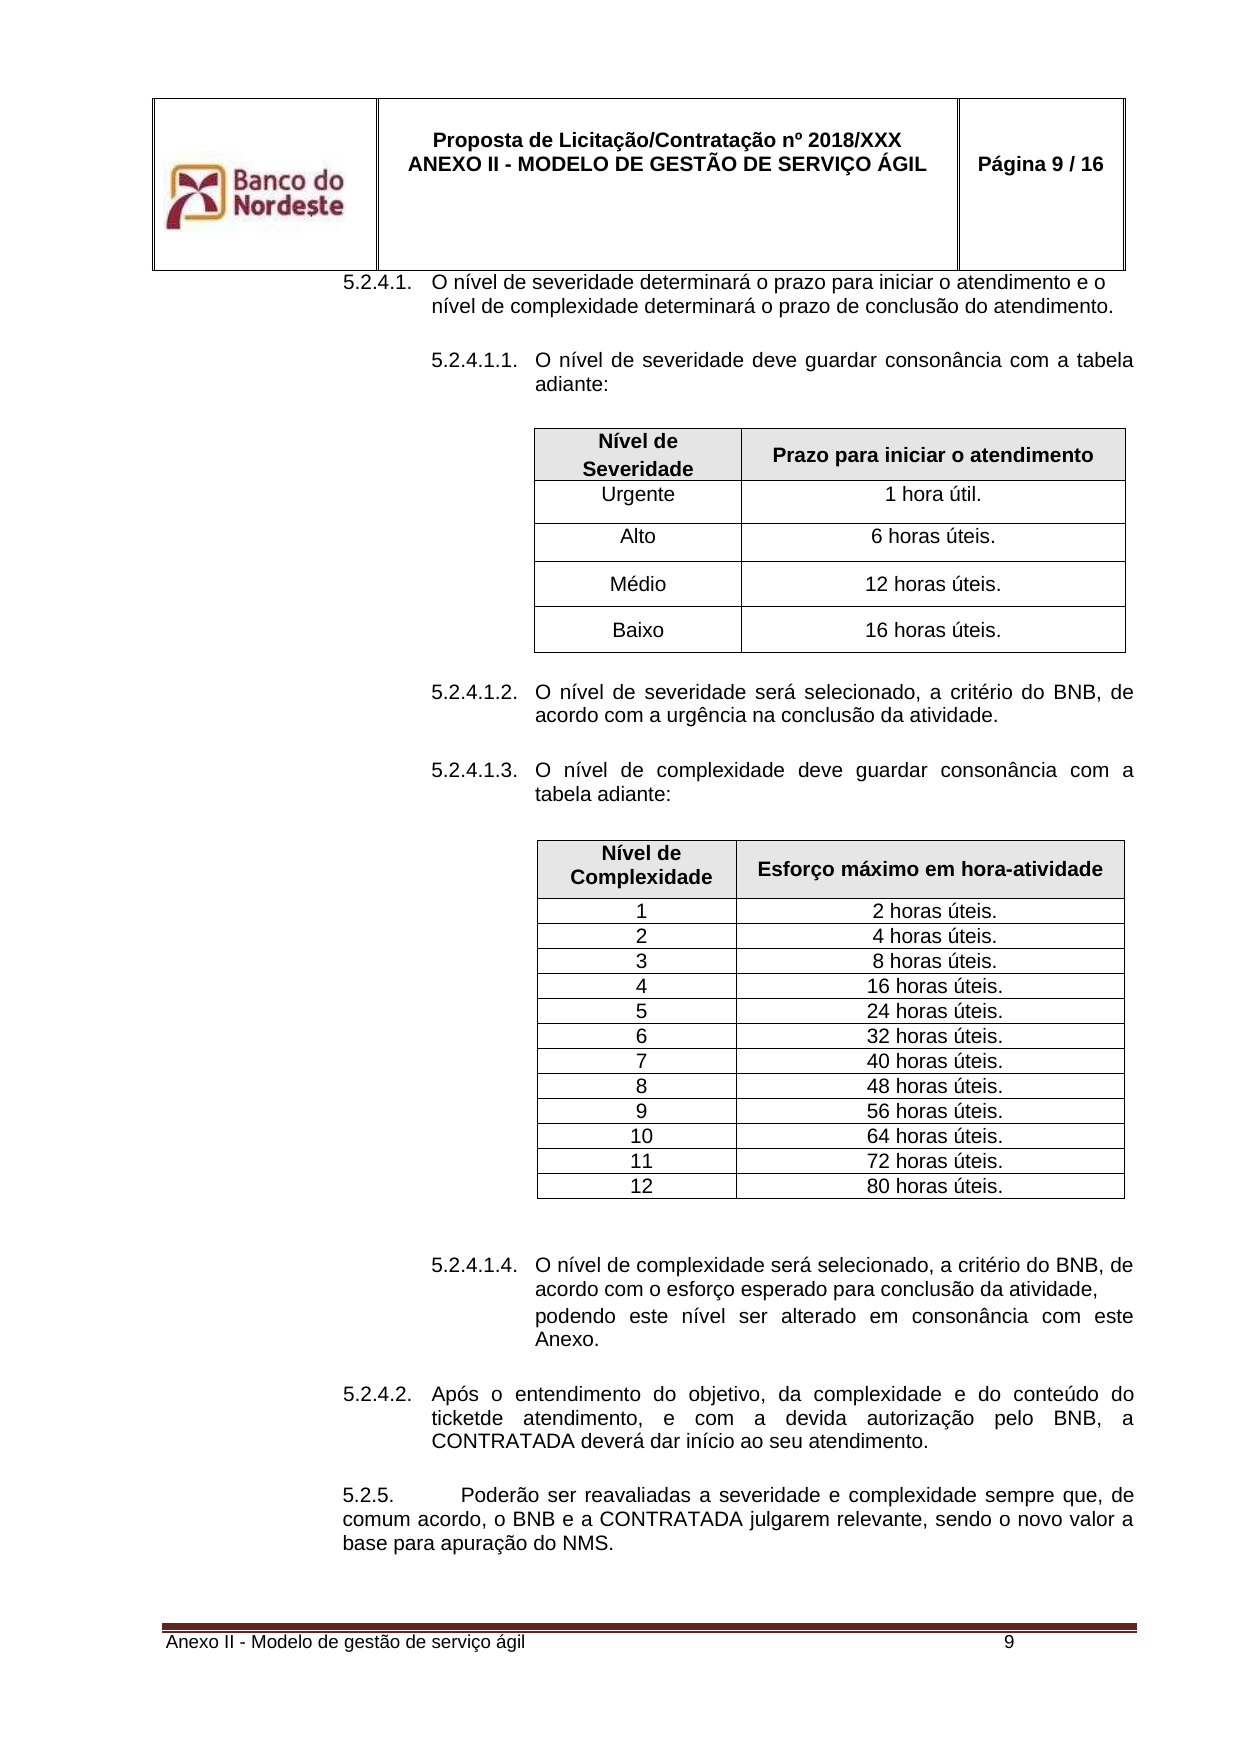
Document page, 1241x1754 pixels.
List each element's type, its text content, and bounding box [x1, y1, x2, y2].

table_cell 6 [538, 1024, 736, 1048]
table_header Esforço máximo em hora-atividade [737, 841, 1124, 898]
table_cell 32 horas úteis. [737, 1024, 1124, 1048]
list Poderão ser reavaliadas a severidade e complexidade sempre que, de comum acordo, o BNB e a CONTRATADA julgarem relevante, sendo o novo valor a base para apuração do NMS. [342, 1484, 1135, 1554]
picture [163, 151, 347, 242]
table_header Nível de Complexidade [538, 841, 736, 898]
table_cell 16 horas úteis. [737, 974, 1124, 998]
list Após o entendimento do objetivo, da complexidade e do conteúdo do ticketde atendimento, e com a devida autorização pelo BNB, a CONTRATADA deverá dar início ao seu atendimento. [343, 1382, 1135, 1453]
table_cell 2 [538, 924, 736, 948]
table_cell 24 horas úteis. [737, 999, 1124, 1023]
table_cell Alto [535, 524, 741, 561]
table_cell 2 horas úteis. [737, 899, 1124, 923]
table_cell 1 hora útil. [742, 481, 1125, 523]
table_cell 72 horas úteis. [737, 1149, 1124, 1173]
list O nível de complexidade deve guardar consonância com a tabela adiante: [431, 758, 1135, 805]
table_cell 10 [538, 1124, 736, 1148]
table_cell Urgente [535, 481, 741, 523]
text podendo este nível ser alterado em consonância com este Anexo. [535, 1304, 1135, 1351]
table_cell 4 [538, 974, 736, 998]
list O nível de severidade deve guardar consonância com a tabela adiante: [431, 349, 1135, 396]
table_cell 6 horas úteis. [742, 524, 1125, 561]
table_cell 7 [538, 1049, 736, 1073]
table_cell 48 horas úteis. [737, 1074, 1124, 1098]
table_cell 4 horas úteis. [737, 924, 1124, 948]
table_cell 80 horas úteis. [737, 1174, 1124, 1198]
table_cell Médio [535, 562, 741, 606]
list O nível de severidade determinará o prazo para iniciar o atendimento e o nível de complexidade determinará o prazo de conclusão do atendimento. [343, 257, 1135, 318]
table_cell 9 [538, 1099, 736, 1123]
list O nível de complexidade será selecionado, a critério do BNB, de acordo com o esforço esperado para conclusão da atividade, [431, 1254, 1135, 1301]
table_cell 1 [538, 899, 736, 923]
table_cell 12 [538, 1174, 736, 1198]
list O nível de severidade será selecionado, a critério do BNB, de acordo com a urgência na conclusão da atividade. [431, 680, 1135, 727]
table_cell 8 horas úteis. [737, 949, 1124, 973]
table_cell 8 [538, 1074, 736, 1098]
table_cell 12 horas úteis. [742, 562, 1125, 606]
table_header Prazo para iniciar o atendimento [742, 429, 1125, 480]
table_cell 56 horas úteis. [737, 1099, 1124, 1123]
table_header Nível de Severidade [535, 429, 741, 480]
table_cell 40 horas úteis. [737, 1049, 1124, 1073]
table_cell 5 [538, 999, 736, 1023]
table_cell 64 horas úteis. [737, 1124, 1124, 1148]
table_cell 11 [538, 1149, 736, 1173]
table_cell 16 horas úteis. [742, 607, 1125, 652]
table_cell Baixo [535, 607, 741, 652]
table_cell 3 [538, 949, 736, 973]
